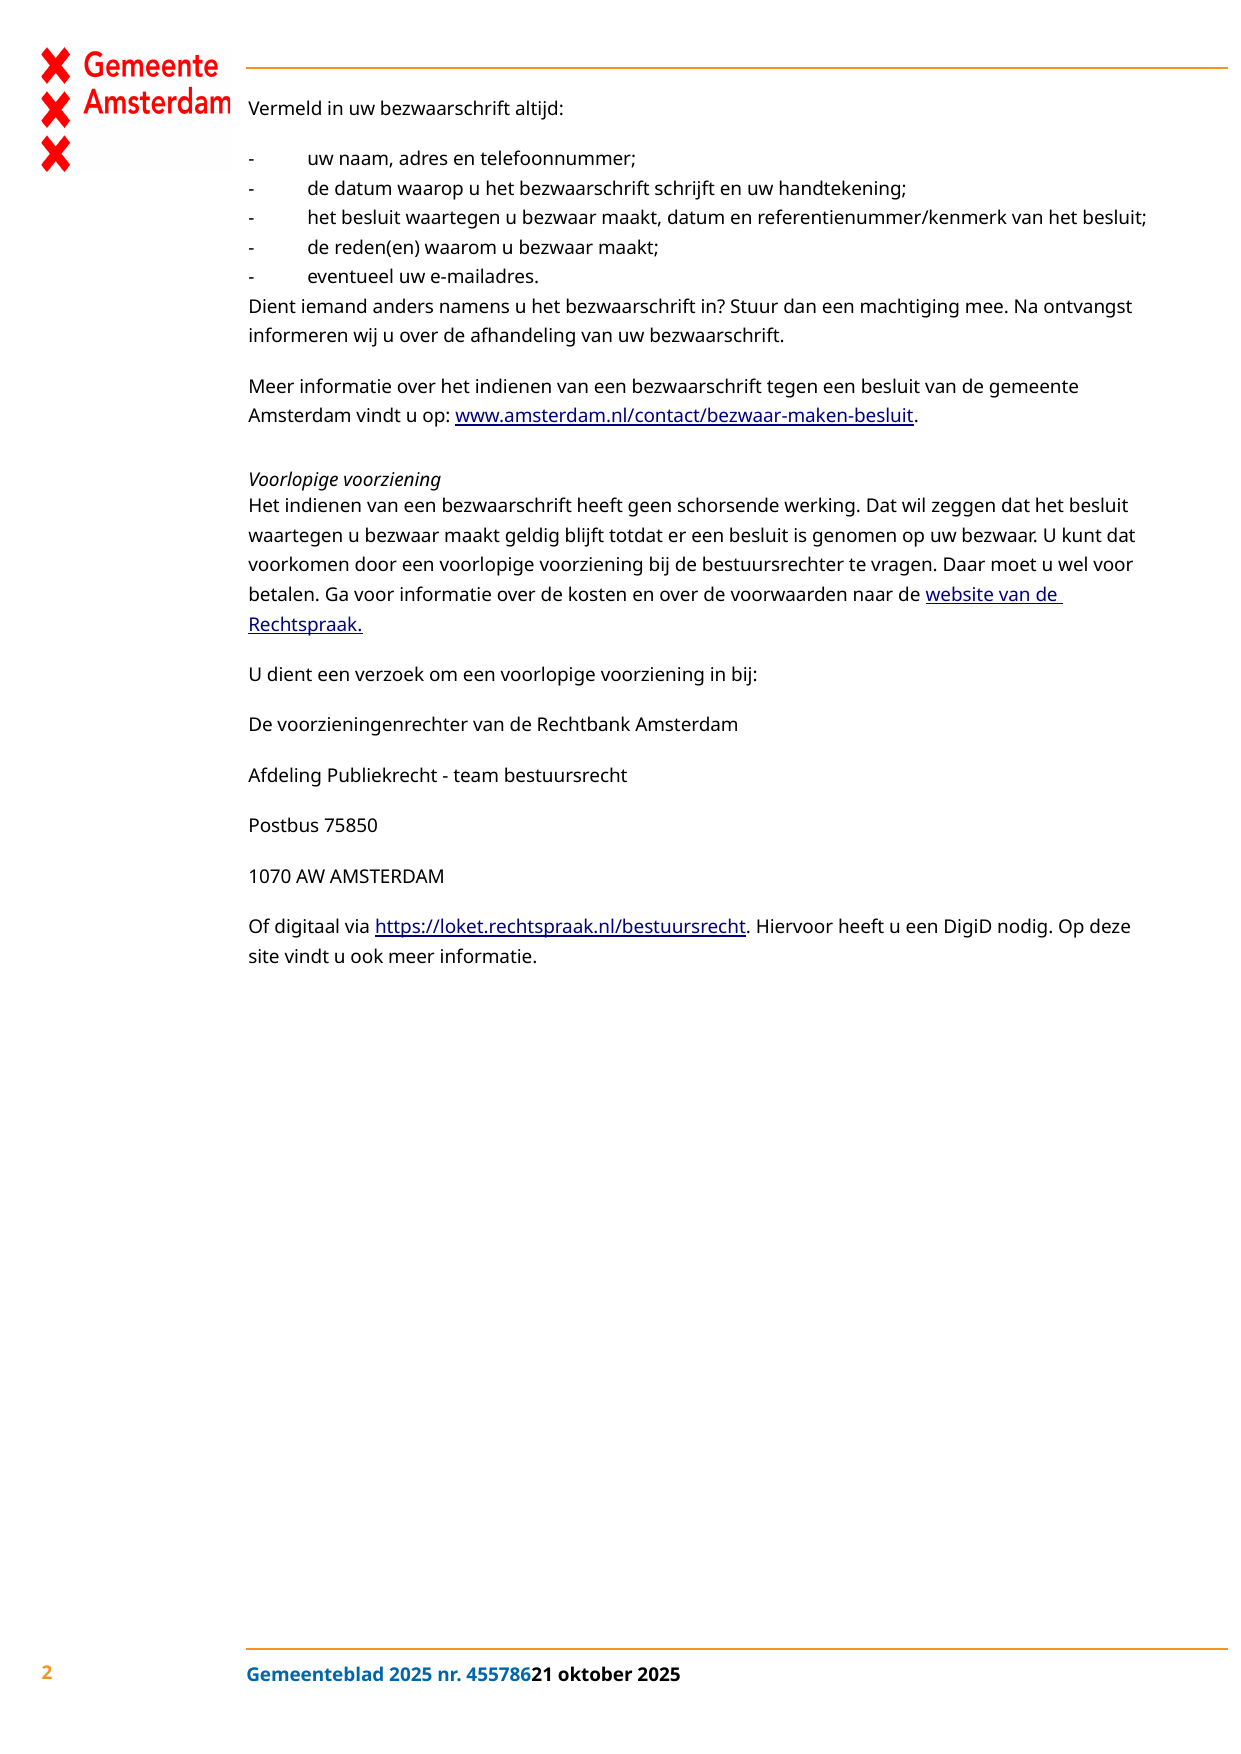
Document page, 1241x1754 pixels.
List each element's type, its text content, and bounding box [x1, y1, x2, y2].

list de datum waarop u het bezwaarschrift schrijft en uw handtekening; [248, 175, 1152, 201]
list uw naam, adres en telefoonnummer; [248, 145, 1152, 171]
text Dient iemand anders namens u het bezwaarschrift in? Stuur dan een machtiging mee. Na ontvangst informeren wij u over de afhandeling van uw bezwaarschrift. [248, 293, 1152, 348]
text 1070 AW AMSTERDAM [248, 863, 1152, 888]
text Of digitaal via https://loket.rechtspraak.nl/bestuursrecht. Hiervoor heeft u een DigiD nodig. Op deze site vindt u ook meer informatie. [248, 913, 1152, 968]
text Afdeling Publiekrecht - team bestuursrecht [248, 762, 1152, 788]
text Vermeld in uw bezwaarschrift altijd: [248, 95, 1152, 121]
text De voorzieningenrechter van de Rechtbank Amsterdam [248, 712, 1152, 737]
picture [41, 47, 231, 172]
text Meer informatie over het indienen van een bezwaarschrift tegen een besluit van de gemeente Amsterdam vindt u op: www.amsterdam.nl/contact/bezwaar-maken-besluit. [248, 373, 1152, 428]
text U dient een verzoek om een voorlopige voorziening in bij: [248, 661, 1152, 687]
list het besluit waartegen u bezwaar maakt, datum en referentienummer/kenmerk van het besluit; [248, 204, 1152, 230]
text Postbus 75850 [248, 812, 1152, 838]
list eventueel uw e-mailadres. [248, 263, 1152, 289]
list de reden(en) waarom u bezwaar maakt; [248, 234, 1152, 260]
text Het indienen van een bezwaarschrift heeft geen schorsende werking. Dat wil zeggen dat het besluit waartegen u bezwaar maakt geldig blijft totdat er een besluit is genomen op uw bezwaar. U kunt dat voorkomen door een voorlopige voorziening bij de bestuursrechter te vragen. Daar moet u wel voor betalen. Ga voor informatie over de kosten en over de voorwaarden naar de website van de Rechtspraak. [248, 492, 1152, 636]
text Voorlopige voorziening [248, 467, 1152, 492]
